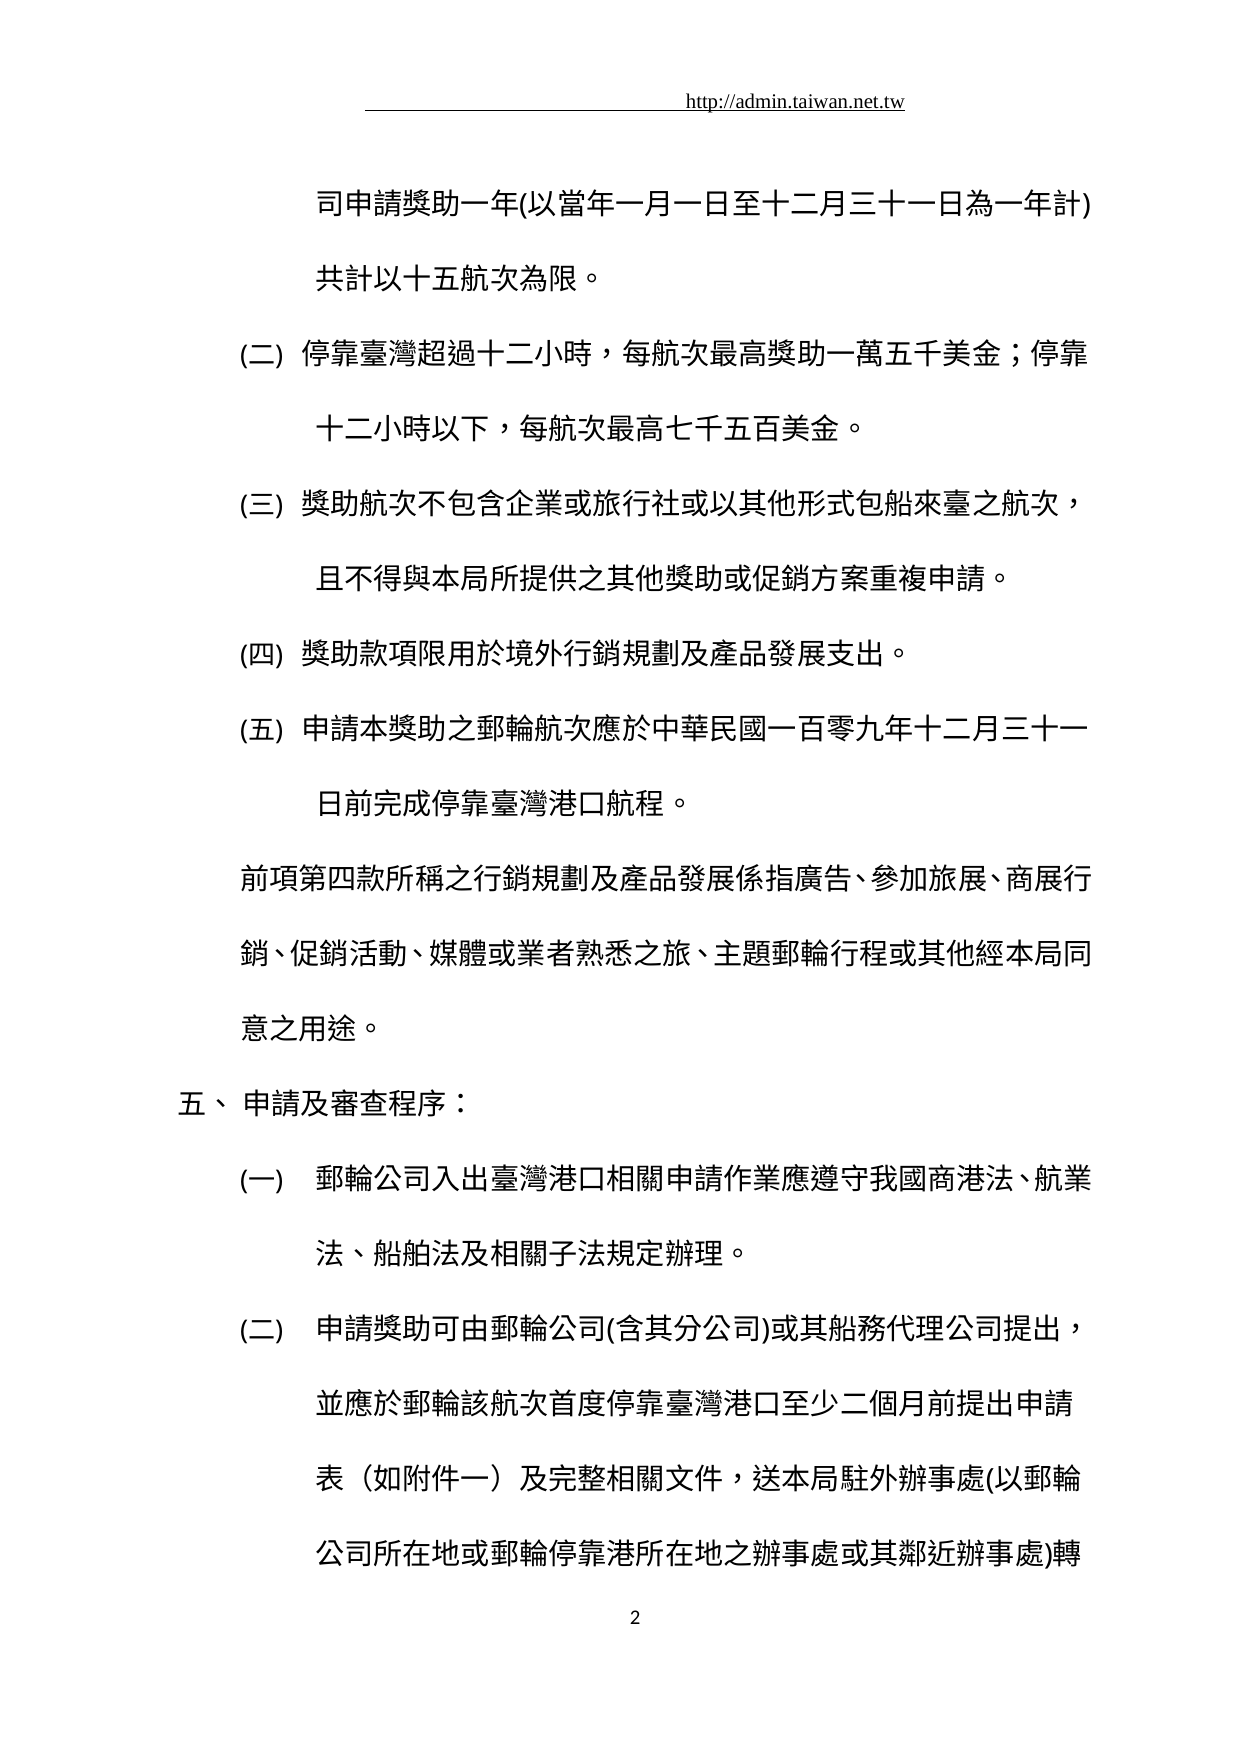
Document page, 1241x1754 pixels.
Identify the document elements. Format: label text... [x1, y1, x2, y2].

list 獎助航次不包含企業或旅行社或以其他形式包船來臺之航次，且不得與本局所提供之其他獎助或促銷方案重複申請。 [240, 464, 1092, 614]
list 司申請獎助一年(以當年一月一日至十二月三十一日為一年計)共計以十五航次為限。 [240, 164, 1092, 314]
list 申請及審查程序： [177, 1064, 1092, 1139]
list 停靠臺灣超過十二小時，每航次最高獎助一萬五千美金；停靠十二小時以下，每航次最高七千五百美金。 [240, 314, 1092, 464]
list 獎助款項限用於境外行銷規劃及產品發展支出。 [240, 614, 1092, 689]
text 前項第四款所稱之行銷規劃及產品發展係指廣告、參加旅展、商展行銷、促銷活動、媒體或業者熟悉之旅、主題郵輪行程或其他經本局同意之用途。 [240, 839, 1092, 1064]
list 郵輪公司入出臺灣港口相關申請作業應遵守我國商港法、航業法、船舶法及相關子法規定辦理。 [240, 1139, 1092, 1289]
list 申請獎助可由郵輪公司(含其分公司)或其船務代理公司提出，並應於郵輪該航次首度停靠臺灣港口至少二個月前提出申請表（如附件一）及完整相關文件，送本局駐外辦事處(以郵輪公司所在地或郵輪停靠港所在地之辦事處或其鄰近辦事處)轉本局審核。申請截止日期為中華民國一百零九年十月三十一日。 [240, 1289, 1092, 1589]
list 申請本獎助之郵輪航次應於中華民國一百零九年十二月三十一日前完成停靠臺灣港口航程。 [240, 689, 1092, 839]
